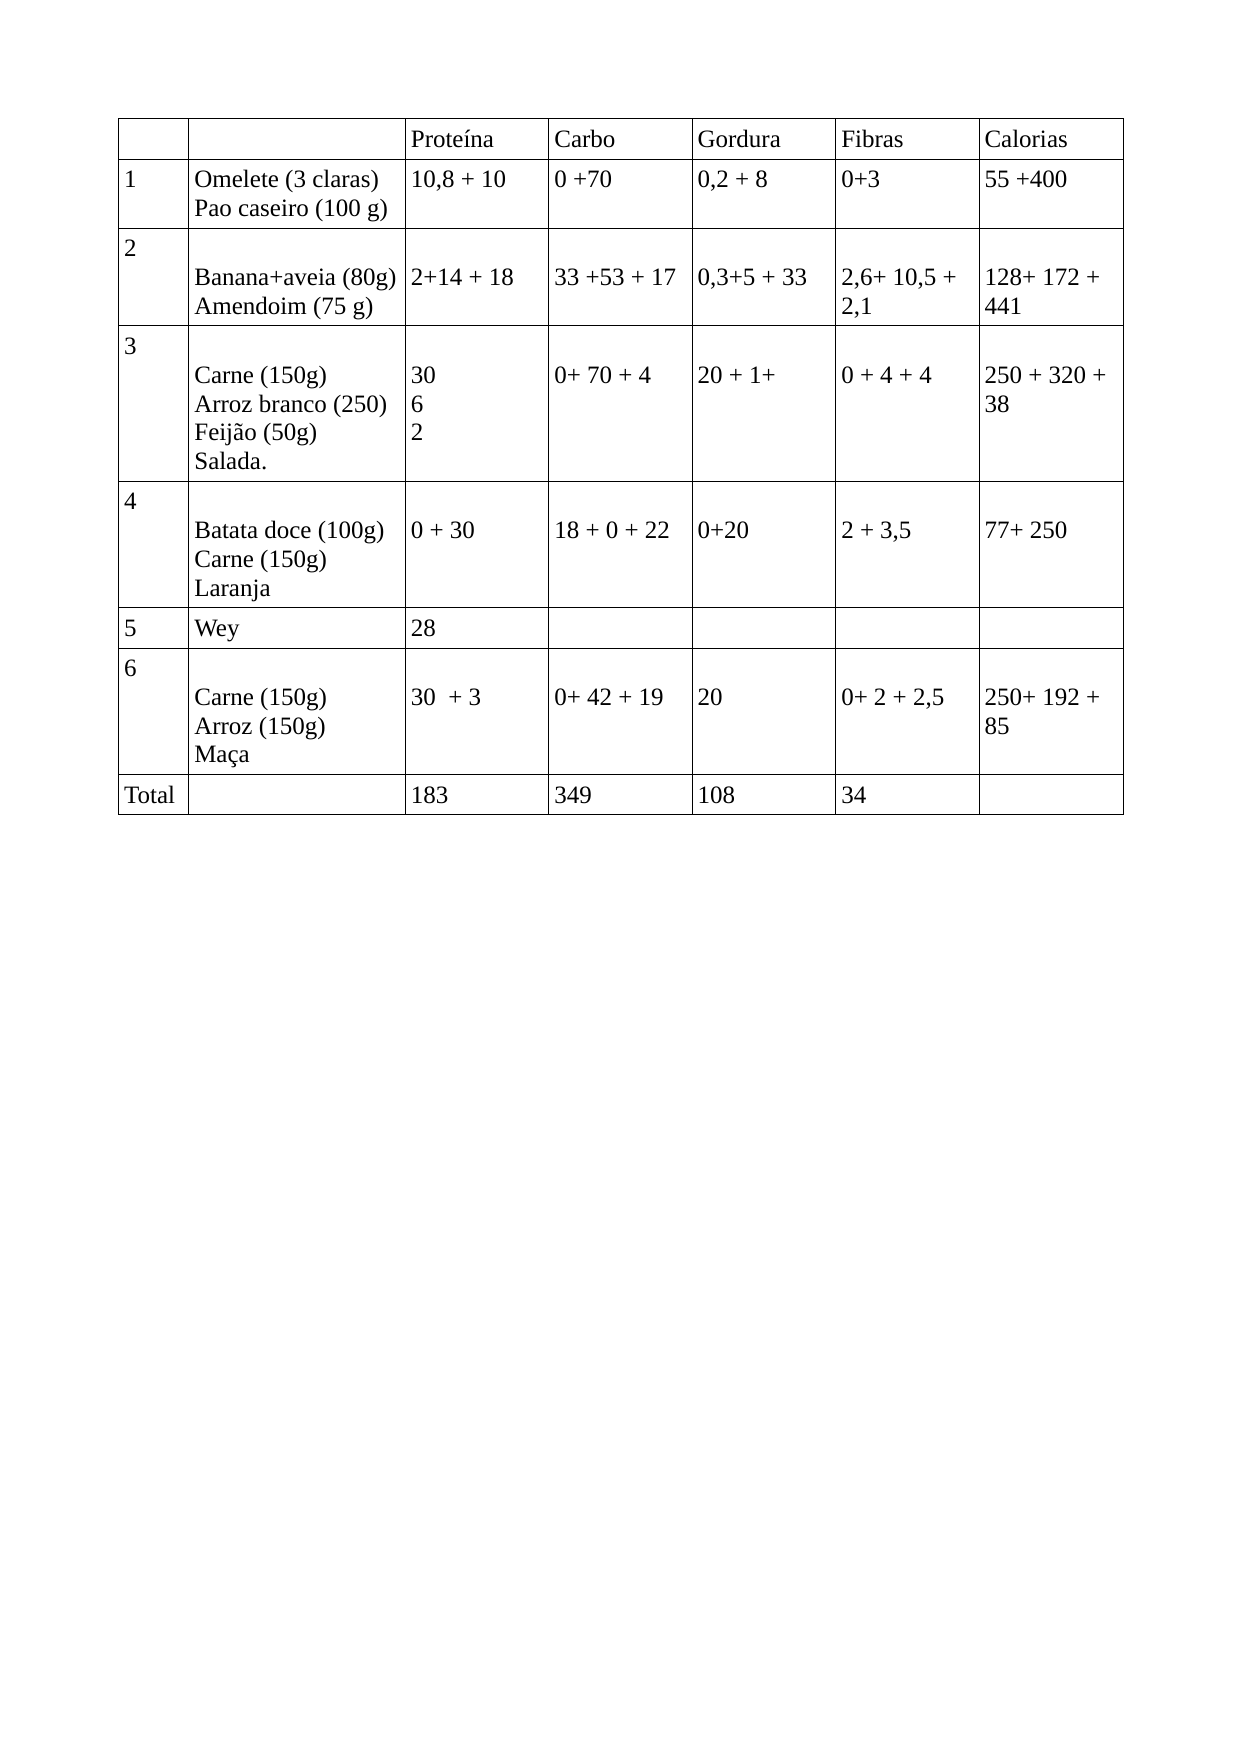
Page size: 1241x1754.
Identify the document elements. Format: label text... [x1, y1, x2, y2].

table_cell 10,8 + 10 [406, 160, 548, 227]
table_cell 20 + 1+ [693, 326, 835, 481]
table_cell 0 + 30 [406, 482, 548, 607]
table_cell 0,3+5 + 33 [693, 229, 835, 325]
table_cell 0 + 4 + 4 [836, 326, 979, 481]
table_cell [693, 608, 835, 647]
table_cell [189, 775, 405, 814]
table_cell Omelete (3 claras) Pao caseiro (100 g) [189, 160, 405, 227]
table_cell 4 [119, 482, 188, 607]
table_cell 250 + 320 + 38 [980, 326, 1123, 481]
table_cell 3 [119, 326, 188, 481]
table_cell 183 [406, 775, 548, 814]
table_cell 0 +70 [549, 160, 692, 227]
table_header Proteína [406, 119, 548, 158]
table_header Carbo [549, 119, 692, 158]
table_cell 18 + 0 + 22 [549, 482, 692, 607]
table_cell 5 [119, 608, 188, 647]
table_cell 2 [119, 229, 188, 325]
table_header Calorias [980, 119, 1123, 158]
table_cell 20 [693, 649, 835, 774]
table_cell 0+ 42 + 19 [549, 649, 692, 774]
table_cell 349 [549, 775, 692, 814]
table_cell 6 [119, 649, 188, 774]
table_cell 30 + 3 [406, 649, 548, 774]
table_cell Total [119, 775, 188, 814]
table_cell 77+ 250 [980, 482, 1123, 607]
table_cell Wey [189, 608, 405, 647]
table_cell 0+ 70 + 4 [549, 326, 692, 481]
table_cell Carne (150g) Arroz branco (250) Feijão (50g) Salada. [189, 326, 405, 481]
table_cell 28 [406, 608, 548, 647]
table_cell 0+3 [836, 160, 979, 227]
table_cell 34 [836, 775, 979, 814]
table_cell 2 + 3,5 [836, 482, 979, 607]
table_cell [980, 608, 1123, 647]
table_cell 0,2 + 8 [693, 160, 835, 227]
table_cell 250+ 192 + 85 [980, 649, 1123, 774]
table_cell 128+ 172 + 441 [980, 229, 1123, 325]
table_cell [836, 608, 979, 647]
table_header Gordura [693, 119, 835, 158]
table_cell 0+20 [693, 482, 835, 607]
table_cell Batata doce (100g) Carne (150g) Laranja [189, 482, 405, 607]
table_cell 30 6 2 [406, 326, 548, 481]
table_cell 108 [693, 775, 835, 814]
table_cell 55 +400 [980, 160, 1123, 227]
table_cell Carne (150g) Arroz (150g) Maça [189, 649, 405, 774]
table_header [119, 119, 188, 158]
table_cell 2+14 + 18 [406, 229, 548, 325]
table_header Fibras [836, 119, 979, 158]
table_cell 0+ 2 + 2,5 [836, 649, 979, 774]
table_cell [549, 608, 692, 647]
table_cell 33 +53 + 17 [549, 229, 692, 325]
table_header [189, 119, 405, 158]
table_cell 2,6+ 10,5 + 2,1 [836, 229, 979, 325]
table_cell Banana+aveia (80g) Amendoim (75 g) [189, 229, 405, 325]
table_cell [980, 775, 1123, 814]
table_cell 1 [119, 160, 188, 227]
